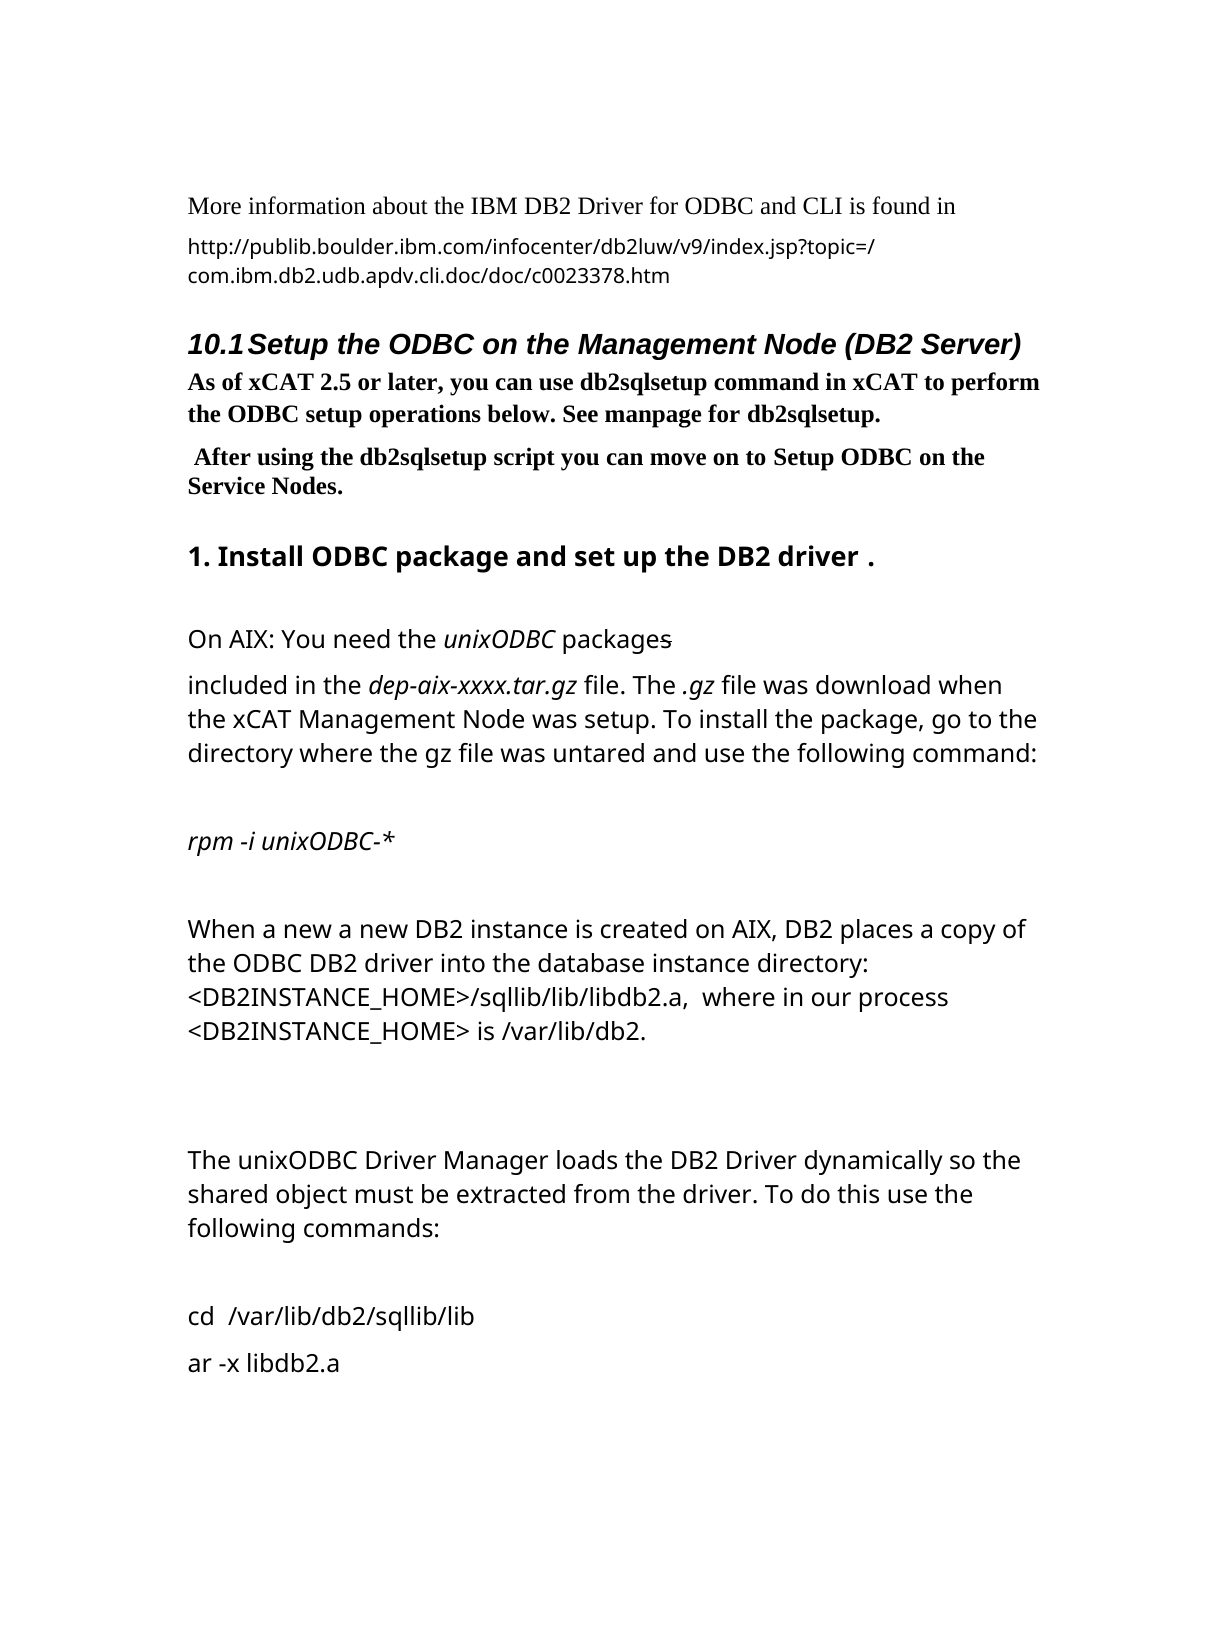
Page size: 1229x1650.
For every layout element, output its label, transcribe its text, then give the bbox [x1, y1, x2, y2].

text The unixODBC Driver Manager loads the DB2 Driver dynamically so the shared object must be extracted from the driver. To do this use the following commands: [187, 1143, 1041, 1245]
text After using the db2sqlsetup script you can move on to Setup ODBC on the Service Nodes. [187, 442, 1041, 499]
text As of xCAT 2.5 or later, you can use db2sqlsetup command in xCAT to perform the ODBC setup operations below. See manpage for db2sqlsetup. [187, 367, 1041, 429]
text When a new a new DB2 instance is created on AIX, DB2 places a copy of the ODBC DB2 driver into the database instance directory: <DB2INSTANCE_HOME>/sqllib/lib/libdb2.a, where in our process <DB2INSTANCE_HOME> is /var/lib/db2. [187, 912, 1041, 1048]
text included in the dep-aix-xxxx.tar.gz file. The .gz file was download when the xCAT Management Node was setup. To install the package, go to the directory where the gz file was untared and use the following command: [187, 668, 1041, 770]
subtitle 1. Install ODBC package and set up the DB2 driver . [187, 537, 1041, 574]
text cd /var/lib/db2/sqllib/lib [187, 1299, 1041, 1333]
text On AIX: You need the unixODBC packages [187, 621, 1041, 655]
text http://publib.boulder.ibm.com/infocenter/db2luw/v9/index.jsp?topic=/com.ibm.db2.udb.apdv.cli.doc/doc/c0023378.htm [187, 232, 1041, 289]
text More information about the IBM DB2 Driver for ODBC and CLI is found in [187, 191, 1041, 220]
text rpm -i unixODBC-* [187, 824, 1041, 858]
text ar -x libdb2.a [187, 1345, 1041, 1379]
subtitle Setup the ODBC on the Management Node (DB2 Server) [187, 327, 1041, 360]
